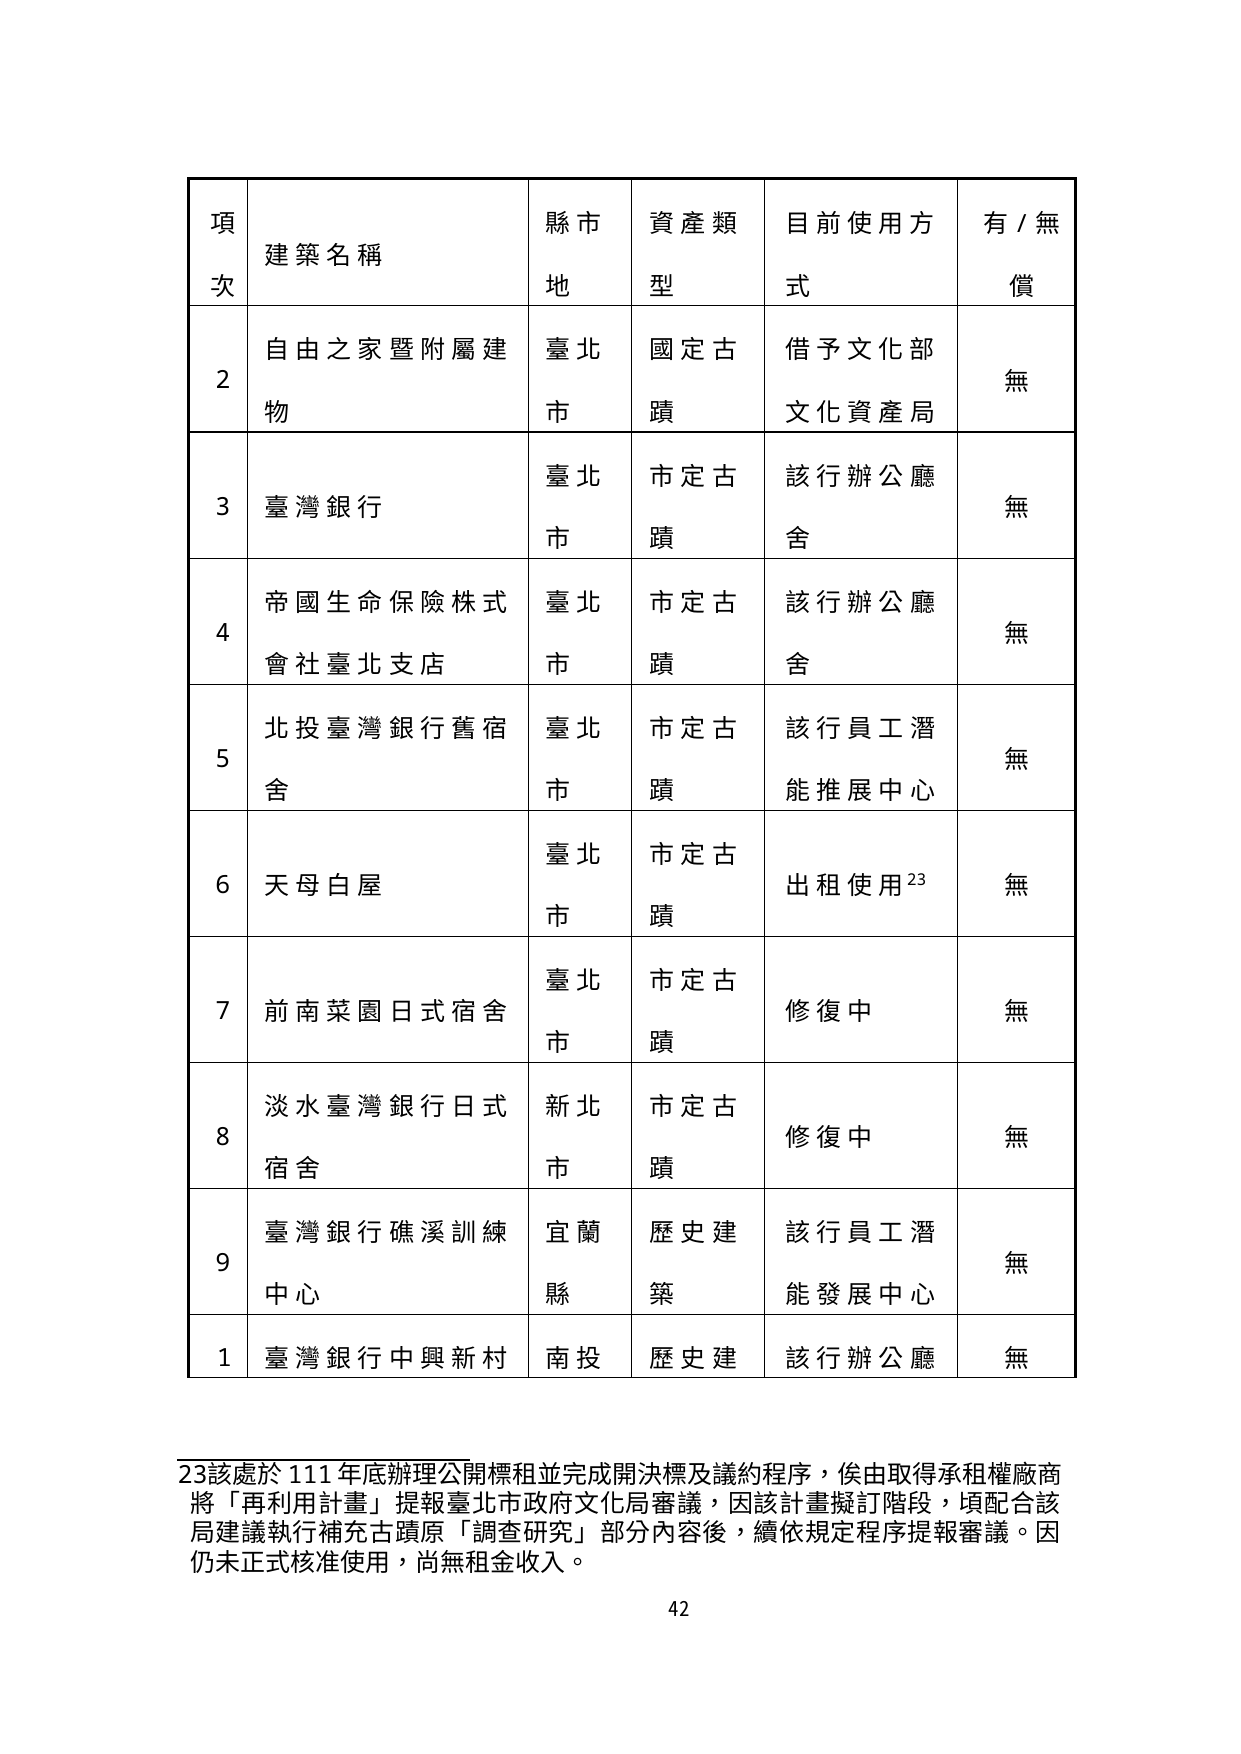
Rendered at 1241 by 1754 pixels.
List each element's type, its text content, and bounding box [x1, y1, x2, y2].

table_header 項次 [190, 180, 247, 305]
table_cell 臺灣銀行礁溪訓練中心 [248, 1189, 528, 1314]
table_cell 該行員工潛能推展中心 [765, 685, 957, 809]
table_header 有/無償 [958, 180, 1074, 305]
table_cell 該行辦公廳舍 [765, 559, 957, 683]
table_cell 5 [190, 685, 247, 809]
table_header 資產類型 [632, 180, 764, 305]
table_cell 宜蘭縣 [529, 1189, 631, 1314]
table_cell 修復中 [765, 937, 957, 1062]
table_cell 新北市 [529, 1063, 631, 1188]
table_cell 該行員工潛能發展中心 [765, 1189, 957, 1314]
table_cell 該行辦公廳舍 [765, 433, 957, 557]
table_cell 天母白屋 [248, 811, 528, 936]
table_cell 臺北市 [529, 937, 631, 1062]
table_cell 前南菜園日式宿舍 [248, 937, 528, 1062]
table_cell 南投 [529, 1315, 631, 1377]
table_cell 歷史建 [632, 1315, 764, 1377]
table_cell 1 [190, 1315, 247, 1377]
table_cell 臺灣銀行中興新村 [248, 1315, 528, 1377]
table_cell 臺北市 [529, 306, 631, 431]
table_cell 2 [190, 306, 247, 431]
table_cell 國定古蹟 [632, 306, 764, 431]
table_cell 臺北市 [529, 433, 631, 557]
table_cell 8 [190, 1063, 247, 1188]
table_cell 借予文化部文化資產局 [765, 306, 957, 431]
table_cell 修復中 [765, 1063, 957, 1188]
table_cell 市定古蹟 [632, 811, 764, 936]
table_cell 市定古蹟 [632, 559, 764, 683]
table_cell 無 [958, 937, 1074, 1062]
table_cell 臺北市 [529, 811, 631, 936]
table_header 縣市地 [529, 180, 631, 305]
table_cell 無 [958, 1315, 1074, 1377]
table_cell 市定古蹟 [632, 937, 764, 1062]
table_cell 4 [190, 559, 247, 683]
table_cell 自由之家暨附屬建物 [248, 306, 528, 431]
table_cell 9 [190, 1189, 247, 1314]
table_cell 歷史建築 [632, 1189, 764, 1314]
table_cell 出租使用 [765, 811, 957, 936]
table_cell 7 [190, 937, 247, 1062]
table_cell 無 [958, 559, 1074, 683]
table_cell 無 [958, 433, 1074, 557]
table_cell 3 [190, 433, 247, 557]
table_cell 市定古蹟 [632, 433, 764, 557]
table_cell 臺北市 [529, 685, 631, 809]
table_cell 無 [958, 306, 1074, 431]
table_cell 市定古蹟 [632, 1063, 764, 1188]
table_cell 無 [958, 1063, 1074, 1188]
table_cell 帝國生命保險株式會社臺北支店 [248, 559, 528, 683]
table_cell 市定古蹟 [632, 685, 764, 809]
table_cell 無 [958, 685, 1074, 809]
table_header 目前使用方式 [765, 180, 957, 305]
table_cell 無 [958, 811, 1074, 936]
table_cell 淡水臺灣銀行日式宿舍 [248, 1063, 528, 1188]
table_cell 6 [190, 811, 247, 936]
table_cell 該行辦公廳 [765, 1315, 957, 1377]
table_header 建築名稱 [248, 180, 528, 305]
table_cell 臺灣銀行 [248, 433, 528, 557]
table_cell 無 [958, 1189, 1074, 1314]
table_cell 北投臺灣銀行舊宿舍 [248, 685, 528, 809]
table_cell 臺北市 [529, 559, 631, 683]
